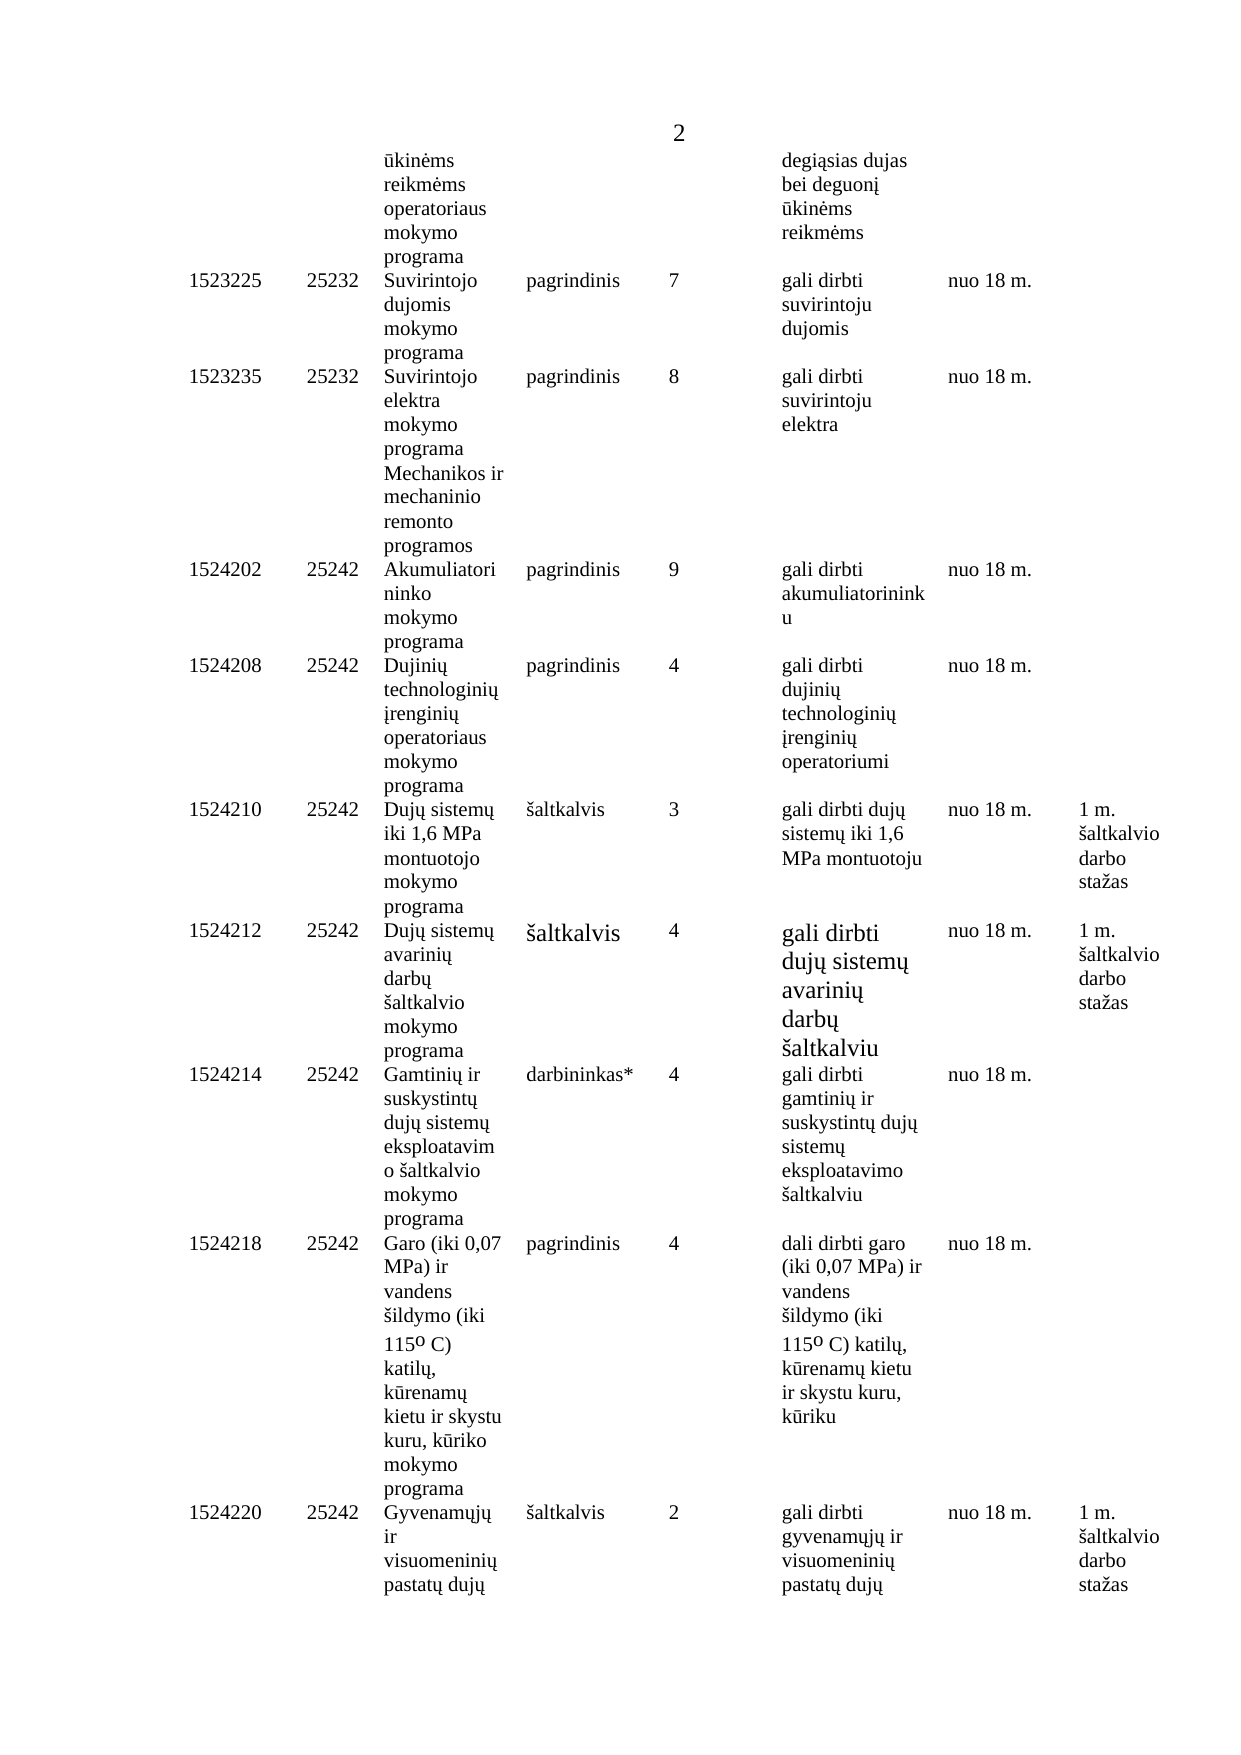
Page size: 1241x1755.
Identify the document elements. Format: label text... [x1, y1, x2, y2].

table_cell 25232 [295, 364, 372, 557]
table_cell nuo 18 m. [937, 1062, 1067, 1230]
table_cell Suvirintojo dujomis mokymo programa [373, 268, 515, 364]
table_cell 3 [658, 797, 770, 918]
table_cell nuo 18 m. [937, 653, 1067, 797]
table_cell nuo 18 m. [937, 797, 1067, 918]
table_cell šaltkalvis [515, 918, 657, 1062]
table_cell [1067, 268, 1181, 364]
table_cell 1524212 [177, 918, 295, 1062]
table_cell gali dirbti dujų sistemų iki 1,6 MPa montuotoju [770, 797, 937, 918]
table_cell 4 [658, 653, 770, 797]
table_cell ūkinėms reikmėms operatoriaus mokymo programa [373, 148, 515, 268]
table_cell 25242 [295, 653, 372, 797]
table_cell 2 [658, 1500, 770, 1596]
table_cell 25242 [295, 918, 372, 1062]
table_cell Akumuliatorininko mokymo programa [373, 557, 515, 653]
table_cell gali dirbti akumuliatorininku [770, 557, 937, 653]
table_cell [658, 148, 770, 268]
table_cell nuo 18 m. [937, 1230, 1067, 1500]
table_cell 4 [658, 1062, 770, 1230]
table_cell [295, 148, 372, 268]
table_cell 1524208 [177, 653, 295, 797]
table_cell gali dirbti dujų sistemų avarinių darbų šaltkalviu [770, 918, 937, 1062]
table_cell [937, 148, 1067, 268]
table_cell [1067, 557, 1181, 653]
table_cell 9 [658, 557, 770, 653]
table_cell Dujų sistemų avarinių darbų šaltkalvio mokymo programa [373, 918, 515, 1062]
table_cell 7 [658, 268, 770, 364]
table_cell 1524202 [177, 557, 295, 653]
table_cell gali dirbti dujinių technologinių įrenginių operatoriumi [770, 653, 937, 797]
table_cell nuo 18 m. [937, 557, 1067, 653]
table_cell 25242 [295, 1062, 372, 1230]
table_cell gali dirbti suvirintoju elektra [770, 364, 937, 557]
table_cell 25242 [295, 557, 372, 653]
table_cell pagrindinis [515, 557, 657, 653]
table_cell nuo 18 m. [937, 918, 1067, 1062]
table_cell šaltkalvis [515, 1500, 657, 1596]
table_cell [1067, 364, 1181, 557]
table_cell 1523225 [177, 268, 295, 364]
table_cell [1067, 1230, 1181, 1500]
table_cell pagrindinis [515, 1230, 657, 1500]
table_cell 4 [658, 1230, 770, 1500]
table_cell Gamtinių ir suskystintų dujų sistemų eksploatavimo šaltkalvio mokymo programa [373, 1062, 515, 1230]
table_cell nuo 18 m. [937, 1500, 1067, 1596]
table_cell [1067, 653, 1181, 797]
table_cell gali dirbti gyvenamųjų ir visuomeninių pastatų dujų [770, 1500, 937, 1596]
table_cell darbininkas* [515, 1062, 657, 1230]
table_cell 1523235 [177, 364, 295, 557]
table_cell 1 m. šaltkalvio darbo stažas [1067, 918, 1181, 1062]
table_cell Dujų sistemų iki 1,6 MPa montuotojo mokymo programa [373, 797, 515, 918]
table_cell pagrindinis [515, 364, 657, 557]
table_cell 1524218 [177, 1230, 295, 1500]
table_cell 8 [658, 364, 770, 557]
table_cell pagrindinis [515, 268, 657, 364]
table_cell 1524220 [177, 1500, 295, 1596]
table_cell nuo 18 m. [937, 268, 1067, 364]
table_cell gali dirbti gamtinių ir suskystintų dujų sistemų eksploatavimo šaltkalviu [770, 1062, 937, 1230]
table_cell 1 m. šaltkalvio darbo stažas [1067, 1500, 1181, 1596]
table_cell 25242 [295, 1230, 372, 1500]
table_cell [515, 148, 657, 268]
table_cell pagrindinis [515, 653, 657, 797]
table_cell gali dirbti suvirintoju dujomis [770, 268, 937, 364]
table_cell 25242 [295, 797, 372, 918]
table_cell Gyvenamųjų ir visuomeninių pastatų dujų [373, 1500, 515, 1596]
table_cell dali dirbti garo (iki 0,07 MPa) ir vandens šildymo (iki 115o C) katilų, kūrenamų kietu ir skystu kuru, kūriku [770, 1230, 937, 1500]
table_cell Garo (iki 0,07 MPa) ir vandens šildymo (iki 115o C) katilų, kūrenamų kietu ir skystu kuru, kūriko mokymo programa [373, 1230, 515, 1500]
table_cell šaltkalvis [515, 797, 657, 918]
table_cell 1524210 [177, 797, 295, 918]
table_cell [1067, 1062, 1181, 1230]
table_cell 25232 [295, 268, 372, 364]
table_cell 4 [658, 918, 770, 1062]
table_cell 1524214 [177, 1062, 295, 1230]
table_cell 1 m. šaltkalvio darbo stažas [1067, 797, 1181, 918]
table_cell Suvirintojo elektra mokymo programa Mechanikos ir mechaninio remonto programos [373, 364, 515, 557]
table_cell [177, 148, 295, 268]
table_cell [1067, 148, 1181, 268]
table_cell Dujinių technologinių įrenginių operatoriaus mokymo programa [373, 653, 515, 797]
table_cell nuo 18 m. [937, 364, 1067, 557]
table_cell 25242 [295, 1500, 372, 1596]
table_cell degiąsias dujas bei deguonį ūkinėms reikmėms [770, 148, 937, 268]
